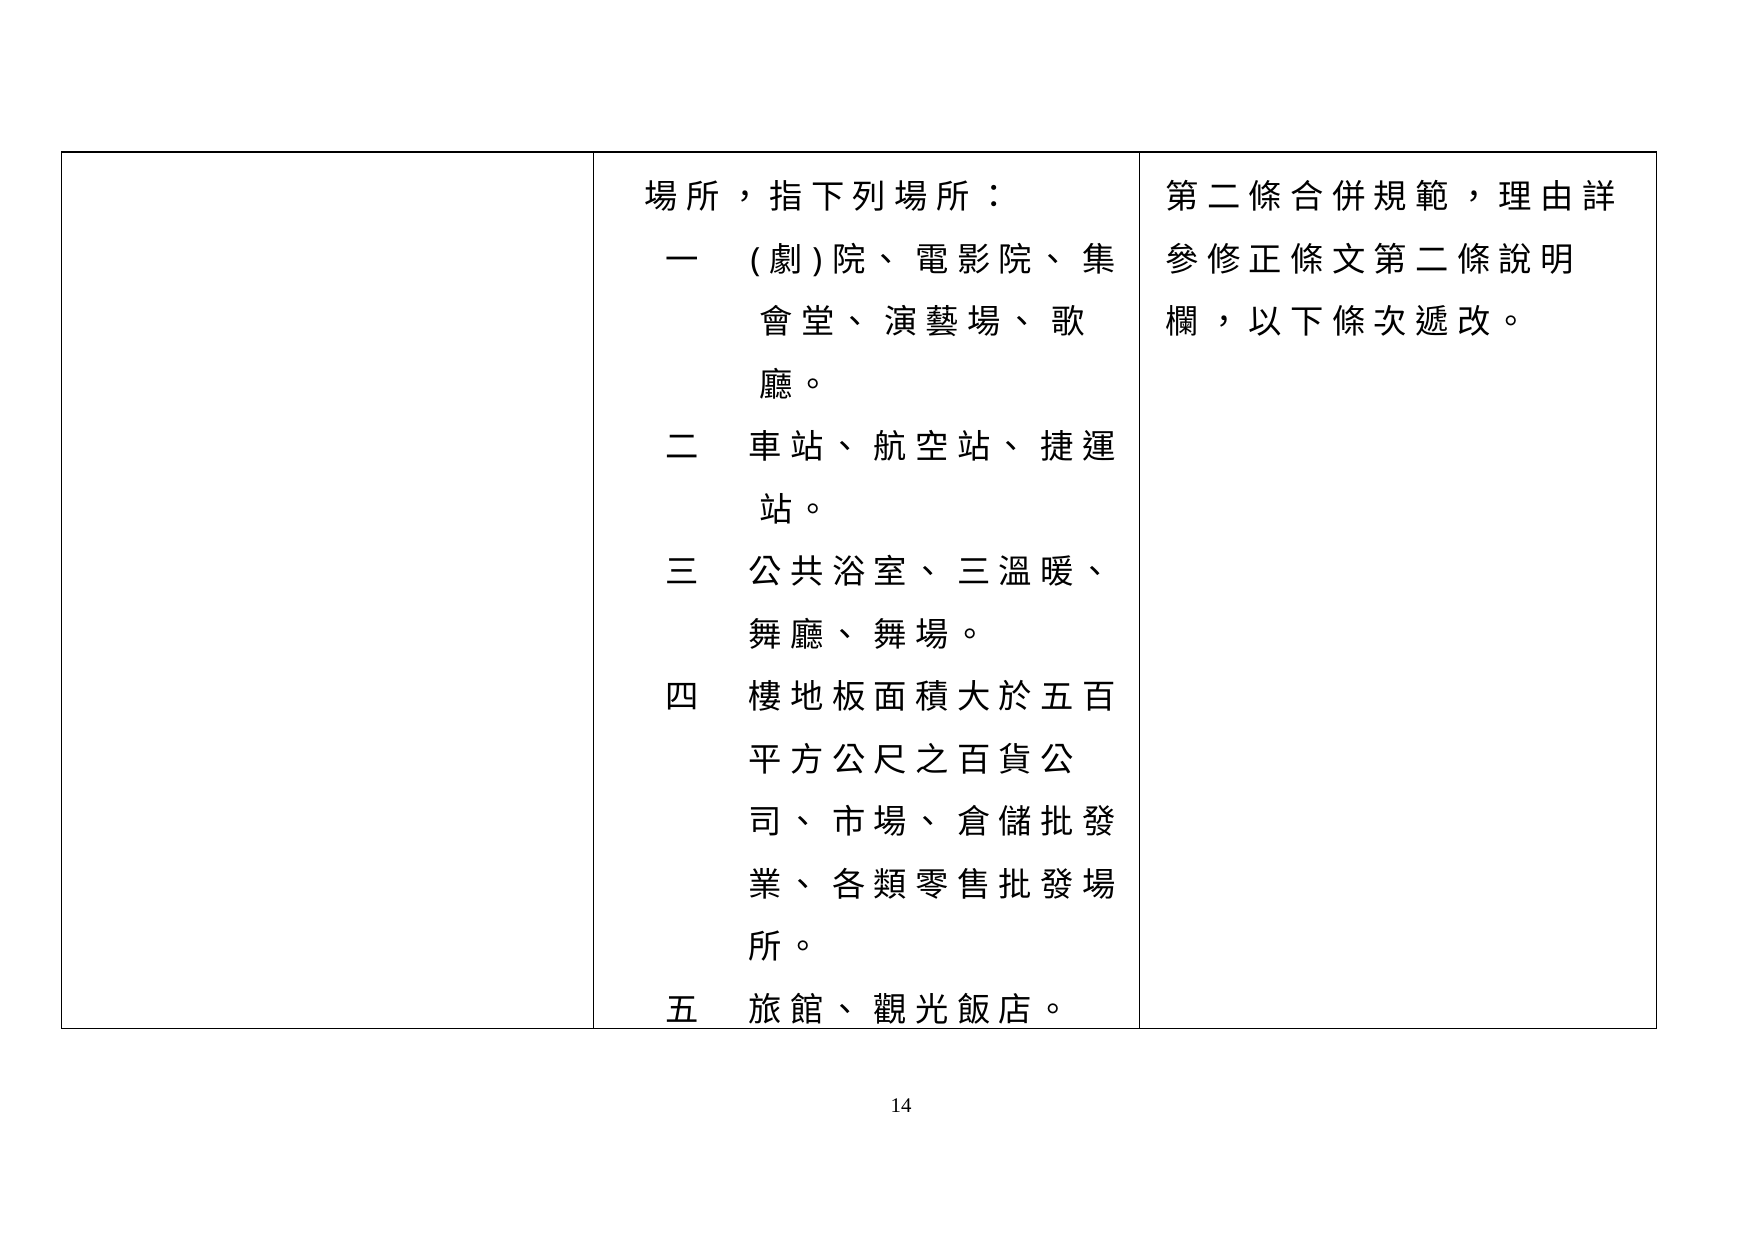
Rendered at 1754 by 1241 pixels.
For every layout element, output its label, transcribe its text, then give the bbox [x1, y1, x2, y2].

table_cell 第二條合併規範，理由詳參修正條文第二條說明欄，以下條次遞改。 [1140, 153, 1656, 1027]
table_cell [62, 153, 593, 1027]
table_cell 場所，指下列場所： 一 (劇)院、電影院、集會堂、演藝場、歌廳。 二 車站、航空站、捷運站。 三 公共浴室、三溫暖、舞廳、舞場。 四 樓地板面積大於五百平方公尺之百貨公司、市場、倉儲批發業、各類零售批發場所。 五 旅館、觀光飯店。 [594, 153, 1139, 1027]
